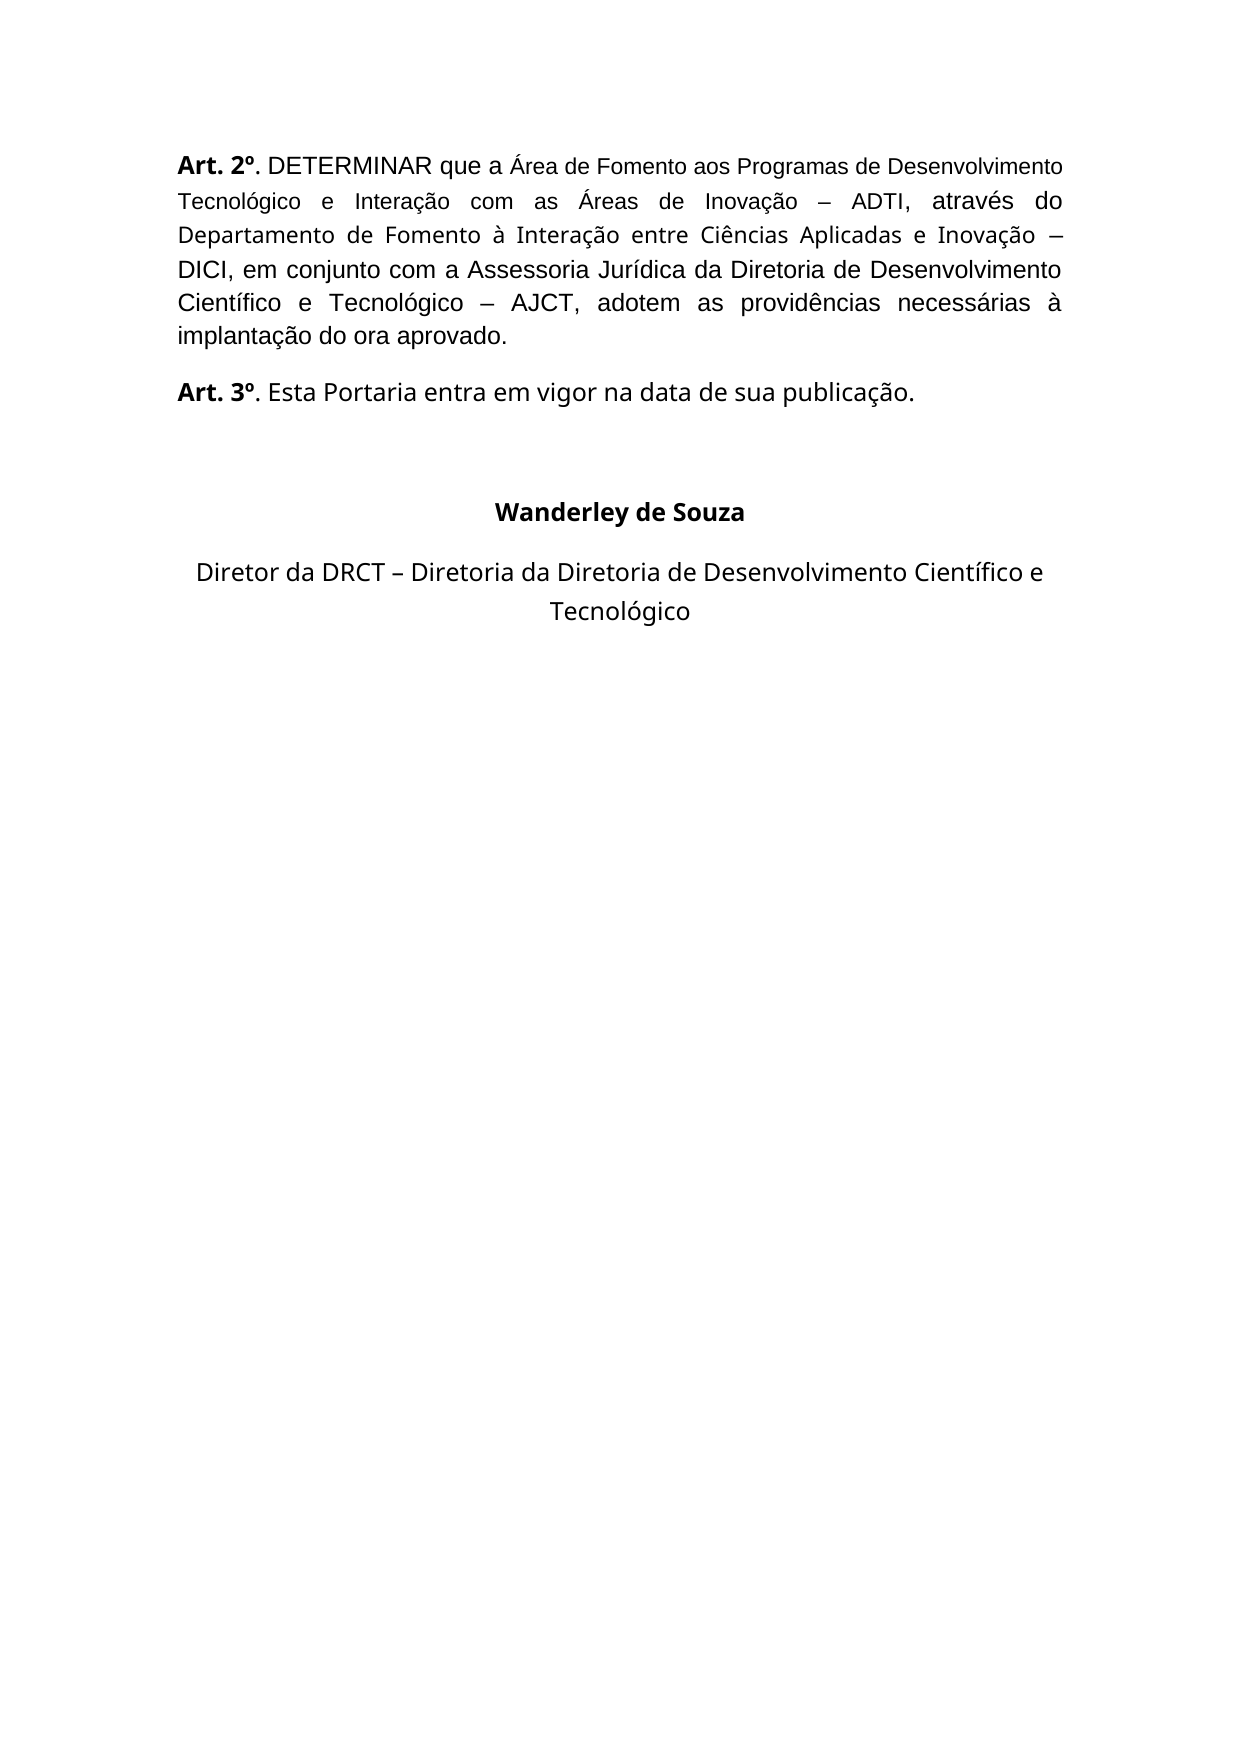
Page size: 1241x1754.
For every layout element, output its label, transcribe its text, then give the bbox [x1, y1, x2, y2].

text Diretor da DRCT – Diretoria da Diretoria de Desenvolvimento Científico e Tecnológico [177, 555, 1063, 628]
text Art. 2º. DETERMINAR que a Área de Fomento aos Programas de Desenvolvimento Tecnológico e Interação com as Áreas de Inovação – ADTI, através do Departamento de Fomento à Interação entre Ciências Aplicadas e Inovação – DICI, em conjunto com a Assessoria Jurídica da Diretoria de Desenvolvimento Científico e Tecnológico – AJCT, adotem as providências necessárias à implantação do ora aprovado. [177, 148, 1063, 350]
text Art. 3º. Esta Portaria entra em vigor na data de sua publicação. [177, 375, 1063, 409]
text Wanderley de Souza [177, 495, 1063, 529]
